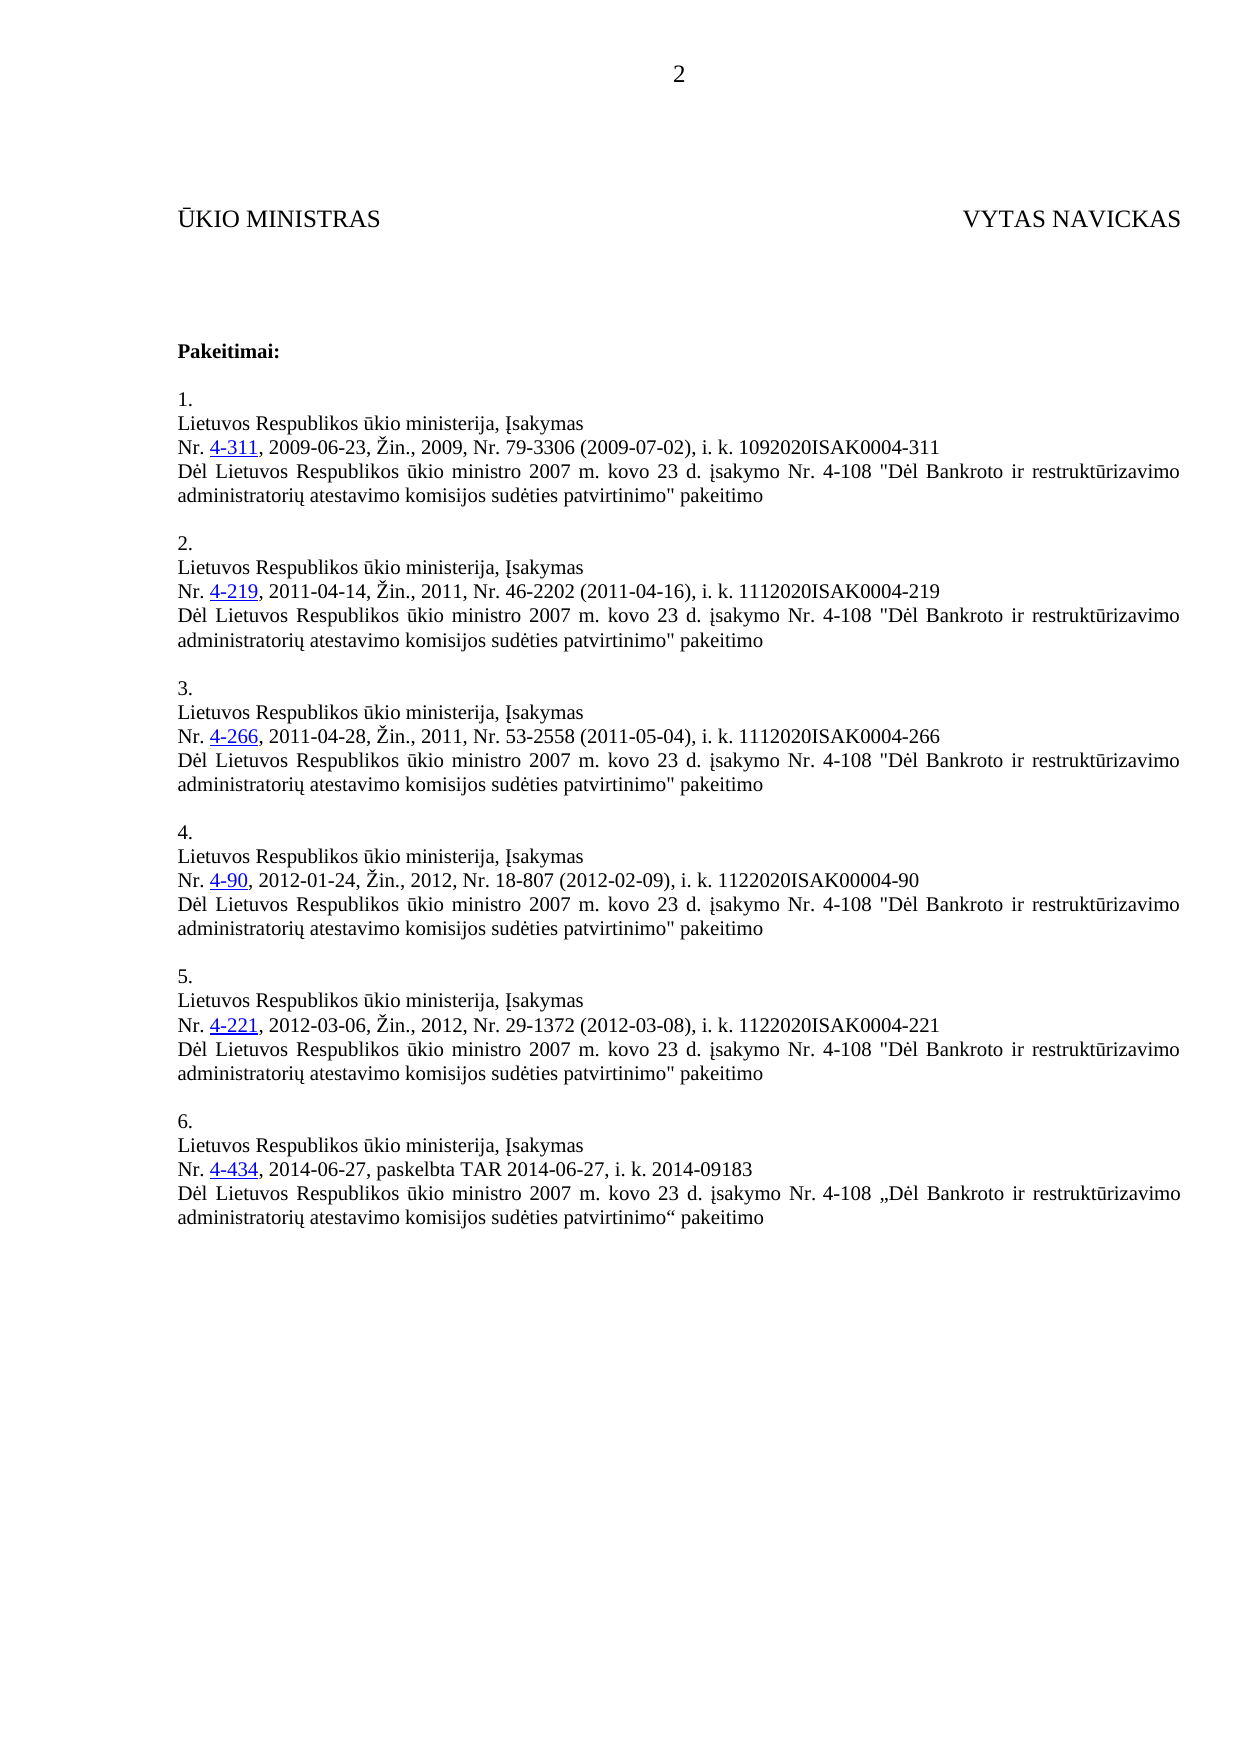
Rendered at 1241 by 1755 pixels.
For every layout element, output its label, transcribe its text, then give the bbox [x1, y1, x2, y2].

text 1. [177, 387, 1181, 411]
text Pakeitimai: [177, 339, 1181, 363]
text Nr. 4-434, 2014-06-27, paskelbta TAR 2014-06-27, i. k. 2014-09183 [177, 1157, 1181, 1181]
text Lietuvos Respublikos ūkio ministerija, Įsakymas [177, 411, 1181, 435]
text Dėl Lietuvos Respublikos ūkio ministro 2007 m. kovo 23 d. įsakymo Nr. 4-108 "Dėl Bankroto ir restruktūrizavimo administratorių atestavimo komisijos sudėties patvirtinimo" pakeitimo [177, 748, 1181, 796]
text Nr. 4-219, 2011-04-14, Žin., 2011, Nr. 46-2202 (2011-04-16), i. k. 1112020ISAK0004-219 [177, 579, 1181, 603]
text Lietuvos Respublikos ūkio ministerija, Įsakymas [177, 555, 1181, 579]
text Lietuvos Respublikos ūkio ministerija, Įsakymas [177, 988, 1181, 1012]
text Lietuvos Respublikos ūkio ministerija, Įsakymas [177, 700, 1181, 724]
text 5. [177, 964, 1181, 988]
text Lietuvos Respublikos ūkio ministerija, Įsakymas [177, 1133, 1181, 1157]
text Dėl Lietuvos Respublikos ūkio ministro 2007 m. kovo 23 d. įsakymo Nr. 4-108 "Dėl Bankroto ir restruktūrizavimo administratorių atestavimo komisijos sudėties patvirtinimo" pakeitimo [177, 892, 1181, 940]
text Dėl Lietuvos Respublikos ūkio ministro 2007 m. kovo 23 d. įsakymo Nr. 4-108 „Dėl Bankroto ir restruktūrizavimo administratorių atestavimo komisijos sudėties patvirtinimo“ pakeitimo [177, 1181, 1181, 1229]
text 3. [177, 676, 1181, 700]
text Nr. 4-311, 2009-06-23, Žin., 2009, Nr. 79-3306 (2009-07-02), i. k. 1092020ISAK0004-311 [177, 435, 1181, 459]
text Dėl Lietuvos Respublikos ūkio ministro 2007 m. kovo 23 d. įsakymo Nr. 4-108 "Dėl Bankroto ir restruktūrizavimo administratorių atestavimo komisijos sudėties patvirtinimo" pakeitimo [177, 603, 1181, 652]
text 6. [177, 1109, 1181, 1133]
text ŪKIO MINISTRAS VYTAS NAVICKAS [177, 204, 1181, 233]
text Nr. 4-266, 2011-04-28, Žin., 2011, Nr. 53-2558 (2011-05-04), i. k. 1112020ISAK0004-266 [177, 724, 1181, 748]
text Dėl Lietuvos Respublikos ūkio ministro 2007 m. kovo 23 d. įsakymo Nr. 4-108 "Dėl Bankroto ir restruktūrizavimo administratorių atestavimo komisijos sudėties patvirtinimo" pakeitimo [177, 1037, 1181, 1085]
text 4. [177, 820, 1181, 844]
text 2. [177, 531, 1181, 555]
text Dėl Lietuvos Respublikos ūkio ministro 2007 m. kovo 23 d. įsakymo Nr. 4-108 "Dėl Bankroto ir restruktūrizavimo administratorių atestavimo komisijos sudėties patvirtinimo" pakeitimo [177, 459, 1181, 507]
text Nr. 4-90, 2012-01-24, Žin., 2012, Nr. 18-807 (2012-02-09), i. k. 1122020ISAK00004-90 [177, 868, 1181, 892]
text Lietuvos Respublikos ūkio ministerija, Įsakymas [177, 844, 1181, 868]
text Nr. 4-221, 2012-03-06, Žin., 2012, Nr. 29-1372 (2012-03-08), i. k. 1122020ISAK0004-221 [177, 1012, 1181, 1037]
